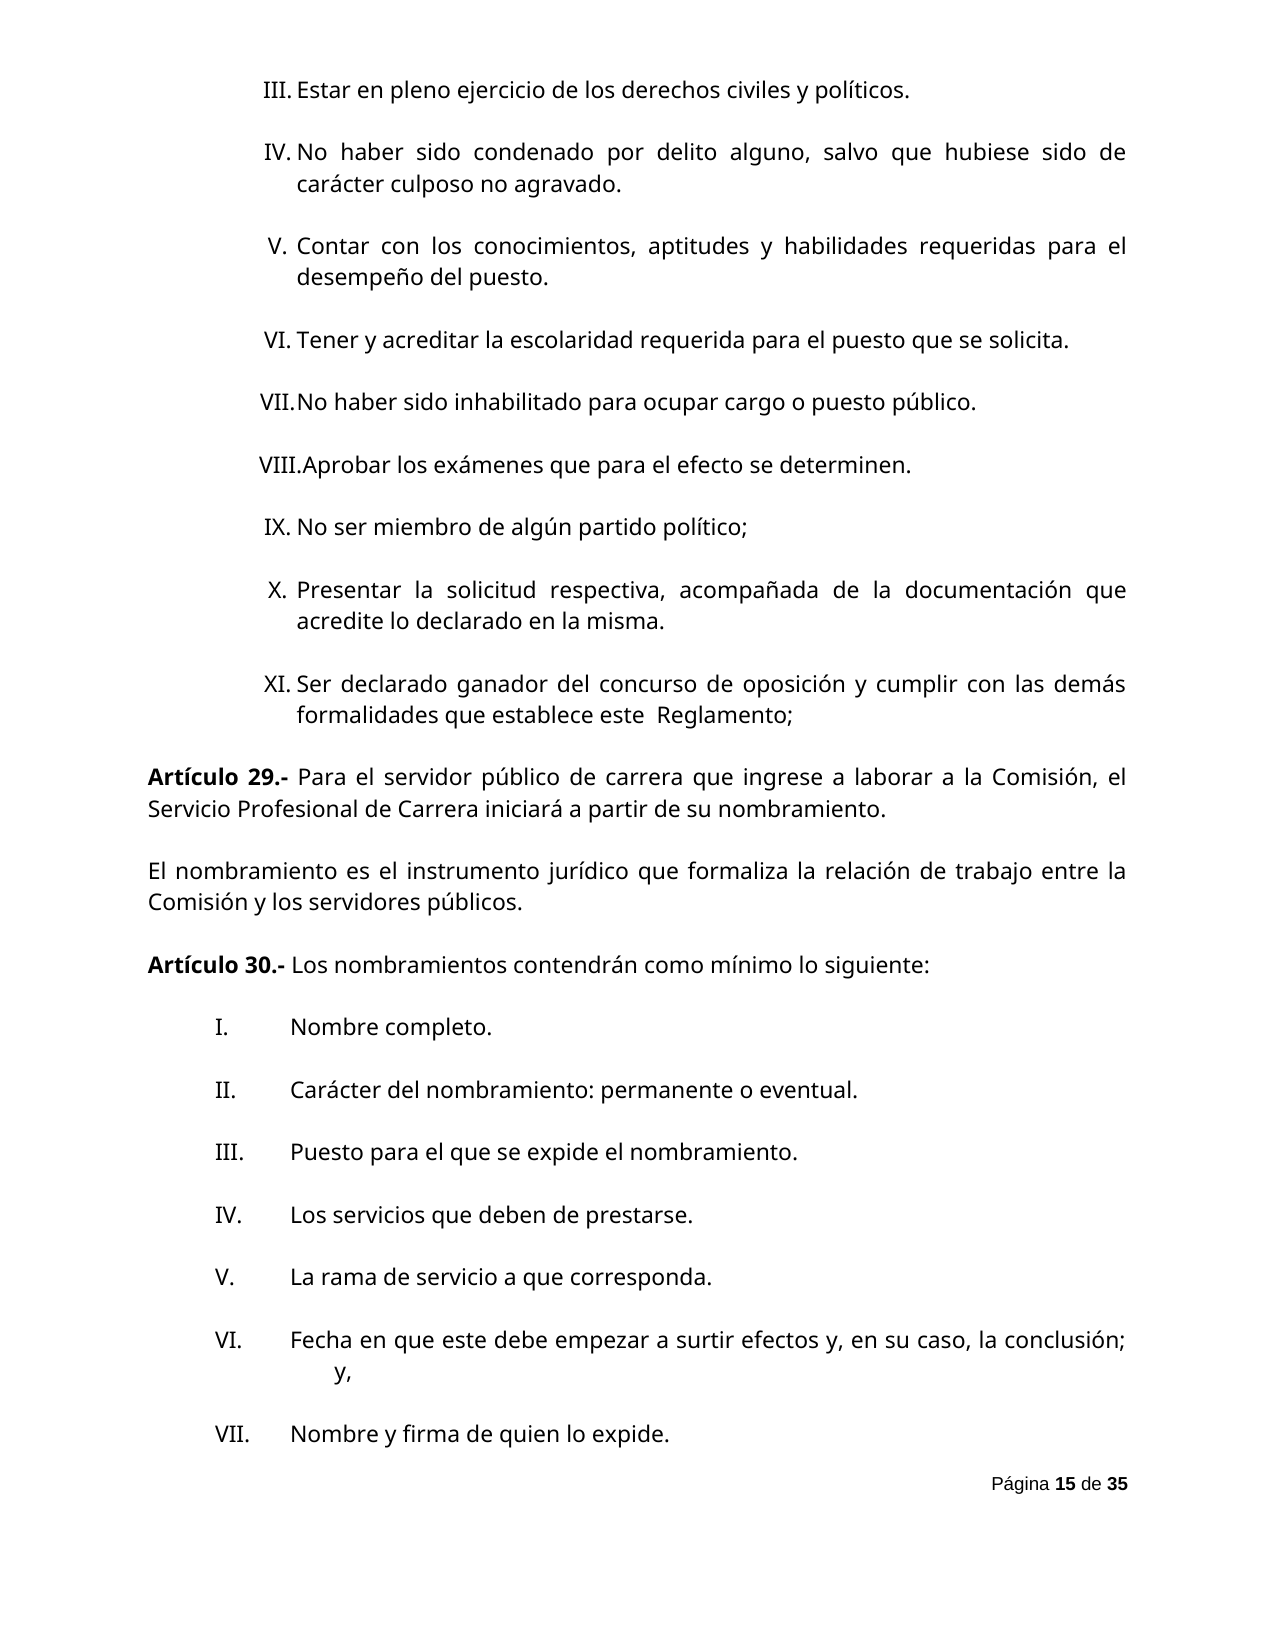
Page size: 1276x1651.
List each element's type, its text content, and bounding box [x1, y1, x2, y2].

list Fecha en que este debe empezar a surtir efectos y, en su caso, la conclusión; y, [215, 1324, 1127, 1386]
list Aprobar los exámenes que para el efecto se determinen. [259, 449, 1127, 480]
list No haber sido condenado por delito alguno, salvo que hubiese sido de carácter culposo no agravado. [259, 136, 1127, 199]
list Contar con los conocimientos, aptitudes y habilidades requeridas para el desempeño del puesto. [259, 230, 1127, 293]
list Estar en pleno ejercicio de los derechos civiles y políticos. [259, 74, 1127, 105]
list Puesto para el que se expide el nombramiento. [215, 1136, 1127, 1168]
list Los servicios que deben de prestarse. [215, 1199, 1127, 1230]
list Nombre y firma de quien lo expide. [215, 1418, 1127, 1449]
list Tener y acreditar la escolaridad requerida para el puesto que se solicita. [259, 324, 1127, 355]
list La rama de servicio a que corresponda. [215, 1261, 1127, 1293]
list Ser declarado ganador del concurso de oposición y cumplir con las demás formalidades que establece este Reglamento; [259, 668, 1127, 730]
list Carácter del nombramiento: permanente o eventual. [215, 1074, 1127, 1105]
text Artículo 29.- Para el servidor público de carrera que ingrese a laborar a la Comisión, el Servicio Profesional de Carrera iniciará a partir de su nombramiento. [148, 761, 1127, 824]
list Nombre completo. [215, 1011, 1127, 1043]
text El nombramiento es el instrumento jurídico que formaliza la relación de trabajo entre la Comisión y los servidores públicos. [148, 855, 1127, 918]
list No ser miembro de algún partido político; [259, 511, 1127, 543]
text Artículo 30.- Los nombramientos contendrán como mínimo lo siguiente: [148, 949, 1127, 980]
list No haber sido inhabilitado para ocupar cargo o puesto público. [259, 386, 1127, 418]
list Presentar la solicitud respectiva, acompañada de la documentación que acredite lo declarado en la misma. [259, 574, 1127, 636]
